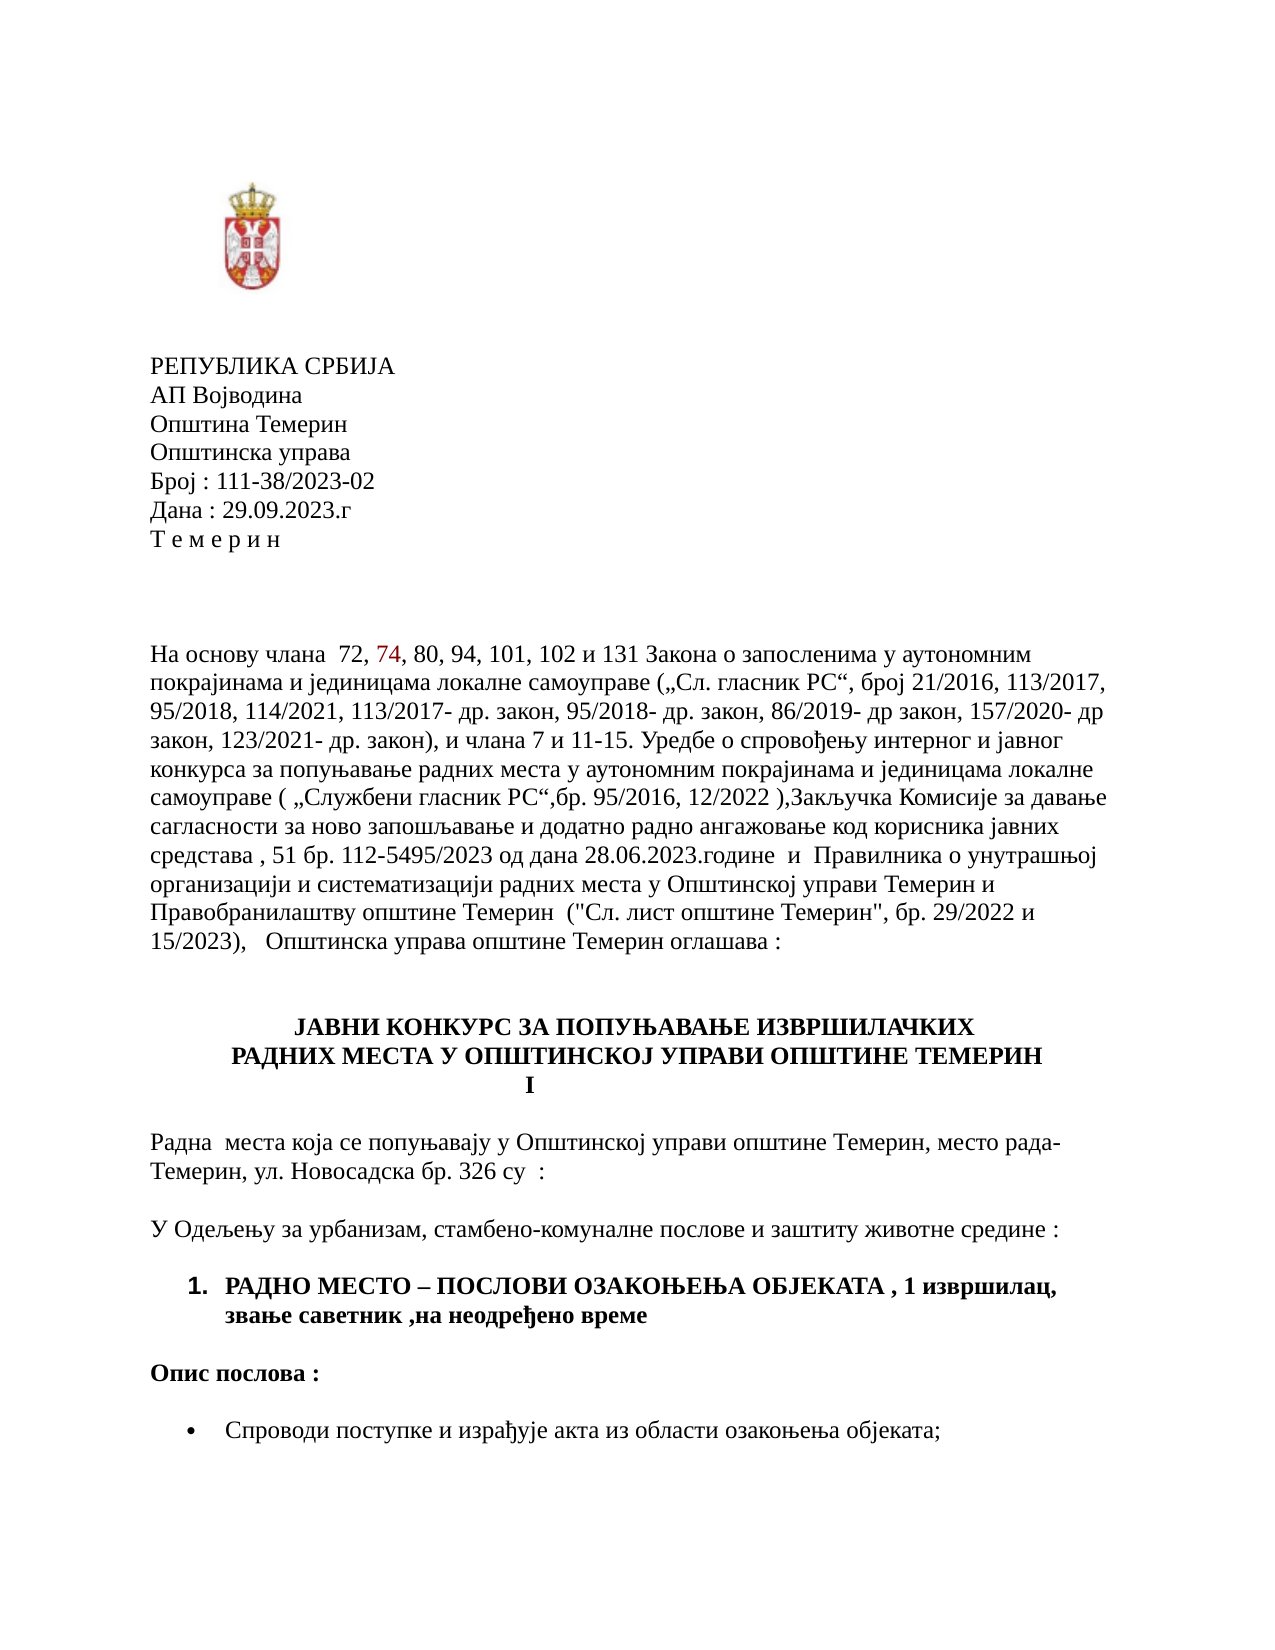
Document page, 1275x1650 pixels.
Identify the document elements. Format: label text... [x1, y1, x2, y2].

text АП Војводина [150, 380, 1125, 409]
text Опис послова : [150, 1358, 1125, 1386]
text ЈАВНИ КОНКУРС ЗА ПОПУЊАВАЊЕ ИЗВРШИЛАЧКИХ [150, 1012, 1125, 1041]
text Т е м е р и н [150, 524, 1125, 552]
text Општинска управа [150, 437, 1125, 466]
list Спроводи поступке и израђује акта из области озакоњења објеката; [187, 1415, 1125, 1444]
text РЕПУБЛИКА СРБИЈА [150, 351, 1125, 380]
text У Одељењу за урбанизам, стамбено-комуналне послове и заштиту животне средине : [150, 1214, 1125, 1242]
text Дана : 29.09.2023.г [150, 495, 1125, 524]
text На основу члана 72, 74, 80, 94, 101, 102 и 131 Закона о запосленима у аутономним покрајинама и јединицама локалне самоуправе („Сл. гласник РС“, број 21/2016, 113/2017, 95/2018, 114/2021, 113/2017- др. закон, 95/2018- др. закон, 86/2019- др закон, 157/2020- др закон, 123/2021- др. закон), и члана 7 и 11-15. Уредбе о спровођењу интерног и јавног конкурса за попуњавање радних места у аутономним покрајинама и јединицама локалне самоуправе ( „Службени гласник РС“,бр. 95/2016, 12/2022 ),Закључка Комисије за давање сагласности за ново запошљавање и додатно радно ангажовање код корисника јавних средстава , 51 бр. 112-5495/2023 од дана 28.06.2023.године и Правилника о унутрашњој организацији и систематизацији радних места у Општинској управи Темерин и Правобранилаштву општине Темерин ("Сл. лист општине Темерин", бр. 29/2022 и 15/2023), Општинска управа општине Темерин оглашава : [150, 639, 1125, 955]
text I [300, 1070, 1125, 1099]
text Радна места која се попуњавају у Општинској управи општине Темерин, место рада- Темерин, ул. Новосадска бр. 326 су : [150, 1127, 1125, 1185]
list РАДНО МЕСТО – ПОСЛОВИ ОЗАКОЊЕЊА ОБЈЕКАТА , 1 извршилац, звање саветник ,на неодређено време [187, 1271, 1125, 1329]
text РАДНИХ МЕСТА У ОПШТИНСКОЈ УПРАВИ ОПШТИНЕ ТЕМЕРИН [225, 1041, 1125, 1070]
text Број : 111-38/2023-02 [150, 466, 1125, 495]
text Општина Темерин [150, 409, 1125, 437]
